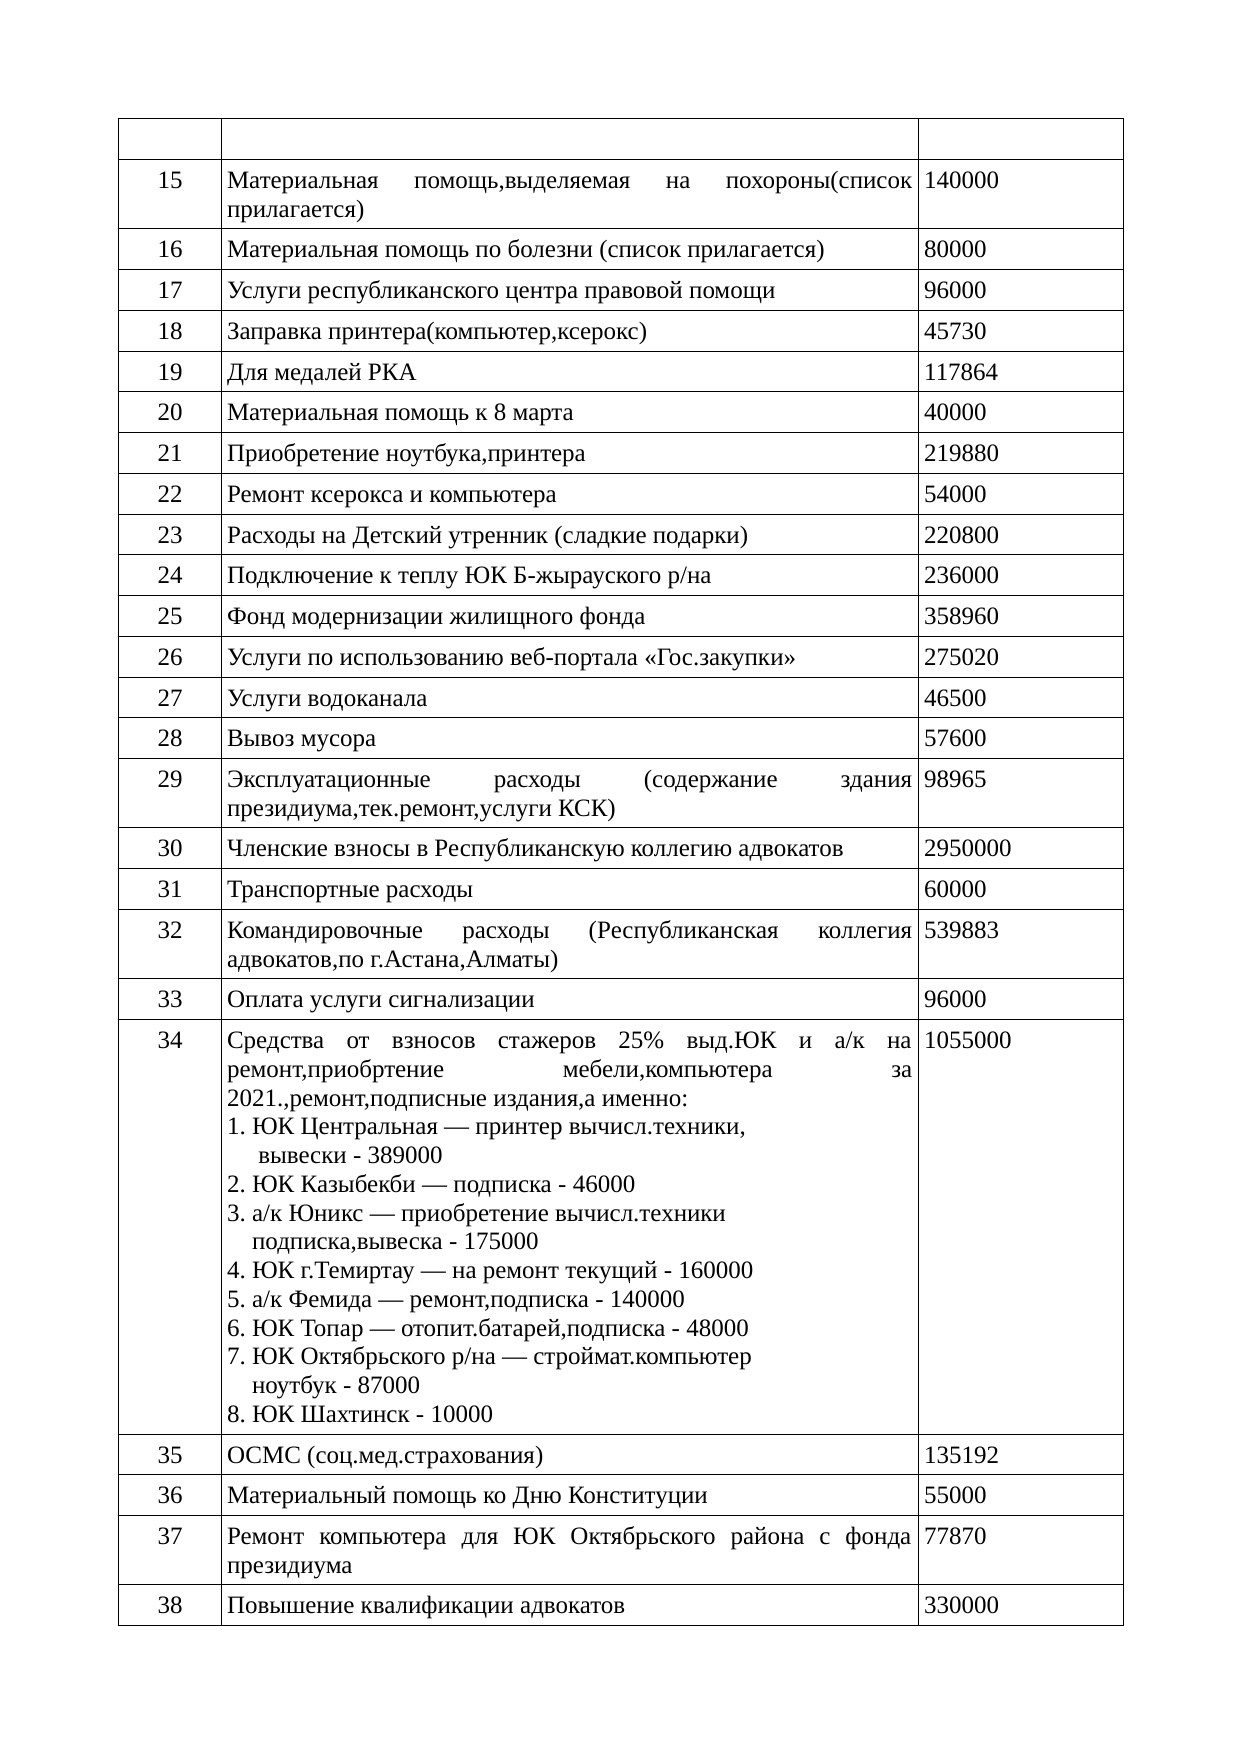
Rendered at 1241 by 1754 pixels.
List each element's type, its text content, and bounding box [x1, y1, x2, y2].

table_cell 117864 [919, 352, 1123, 391]
table_cell 24 [119, 555, 221, 595]
table_cell 96000 [919, 270, 1123, 310]
table_cell 27 [119, 678, 221, 717]
table_cell 80000 [919, 229, 1123, 269]
table_cell 37 [119, 1516, 221, 1584]
table_cell 17 [119, 270, 221, 310]
table_cell 54000 [919, 474, 1123, 513]
table_cell 77870 [919, 1516, 1123, 1584]
table_cell [222, 119, 918, 159]
table_cell Средства от взносов стажеров 25% выд.ЮК и а/к на ремонт,приобртение мебели,компьютера за 2021.,ремонт,подписные издания,а именно: 1. ЮК Центральная — принтер вычисл.техники, вывески - 389000 2. ЮК Казыбекби — подписка - 46000 3. а/к Юникс — приобретение вычисл.техники подписка,вывеска - 175000 4. ЮК г.Темиртау — на ремонт текущий - 160000 5. а/к Фемида — ремонт,подписка - 140000 6. ЮК Топар — отопит.батарей,подписка - 48000 7. ЮК Октябрьского р/на — строймат.компьютер ноутбук - 87000 8. ЮК Шахтинск - 10000 [222, 1020, 918, 1433]
table_cell Членские взносы в Республиканскую коллегию адвокатов [222, 828, 918, 868]
table_cell 33 [119, 979, 221, 1019]
table_cell Транспортные расходы [222, 869, 918, 909]
table_cell Ремонт компьютера для ЮК Октябрьского района с фонда президиума [222, 1516, 918, 1584]
table_cell 31 [119, 869, 221, 909]
table_cell Материальная помощь к 8 марта [222, 392, 918, 432]
table_cell 19 [119, 352, 221, 391]
table_cell Оплата услуги сигнализации [222, 979, 918, 1019]
table_cell Вывоз мусора [222, 718, 918, 758]
table_cell 220800 [919, 515, 1123, 554]
table_cell Для медалей РКА [222, 352, 918, 391]
table_cell 1055000 [919, 1020, 1123, 1433]
table_cell 55000 [919, 1475, 1123, 1515]
table_cell 30 [119, 828, 221, 868]
table_cell 236000 [919, 555, 1123, 595]
table_cell 21 [119, 433, 221, 473]
table_cell 28 [119, 718, 221, 758]
table_cell 40000 [919, 392, 1123, 432]
table_cell ОСМС (соц.мед.страхования) [222, 1435, 918, 1474]
table_cell 25 [119, 596, 221, 636]
table_cell 2950000 [919, 828, 1123, 868]
table_cell [919, 119, 1123, 159]
table_cell Фонд модернизации жилищного фонда [222, 596, 918, 636]
table_cell Приобретение ноутбука,принтера [222, 433, 918, 473]
table_cell Ремонт ксерокса и компьютера [222, 474, 918, 513]
table_cell 38 [119, 1585, 221, 1625]
table_cell 16 [119, 229, 221, 269]
table_cell 539883 [919, 910, 1123, 978]
table_cell 46500 [919, 678, 1123, 717]
table_cell 29 [119, 759, 221, 827]
table_cell Эксплуатационные расходы (содержание здания президиума,тек.ремонт,услуги КСК) [222, 759, 918, 827]
table_cell 15 [119, 160, 221, 228]
table_cell 35 [119, 1435, 221, 1474]
table_cell Подключение к теплу ЮК Б-жырауского р/на [222, 555, 918, 595]
table_cell 45730 [919, 311, 1123, 351]
table_cell 34 [119, 1020, 221, 1433]
table_cell 23 [119, 515, 221, 554]
table_cell 358960 [919, 596, 1123, 636]
table_cell 135192 [919, 1435, 1123, 1474]
table_cell Материальная помощь по болезни (список прилагается) [222, 229, 918, 269]
table_cell Заправка принтера(компьютер,ксерокс) [222, 311, 918, 351]
table_cell 18 [119, 311, 221, 351]
table_cell 140000 [919, 160, 1123, 228]
table_cell 22 [119, 474, 221, 513]
table_cell Расходы на Детский утренник (сладкие подарки) [222, 515, 918, 554]
table_cell Повышение квалификации адвокатов [222, 1585, 918, 1625]
table_cell 32 [119, 910, 221, 978]
table_cell Материальный помощь ко Дню Конституции [222, 1475, 918, 1515]
table_cell Услуги республиканского центра правовой помощи [222, 270, 918, 310]
table_cell Командировочные расходы (Республиканская коллегия адвокатов,по г.Астана,Алматы) [222, 910, 918, 978]
table_cell 98965 [919, 759, 1123, 827]
table_cell 57600 [919, 718, 1123, 758]
table_cell Услуги водоканала [222, 678, 918, 717]
table_cell Услуги по использованию веб-портала «Гос.закупки» [222, 637, 918, 676]
table_cell 330000 [919, 1585, 1123, 1625]
table_cell Материальная помощь,выделяемая на похороны(список прилагается) [222, 160, 918, 228]
table_cell 20 [119, 392, 221, 432]
table_cell 96000 [919, 979, 1123, 1019]
table_cell 219880 [919, 433, 1123, 473]
table_cell 275020 [919, 637, 1123, 676]
table_cell 26 [119, 637, 221, 676]
table_cell 36 [119, 1475, 221, 1515]
table_cell [119, 119, 221, 159]
table_cell 60000 [919, 869, 1123, 909]
